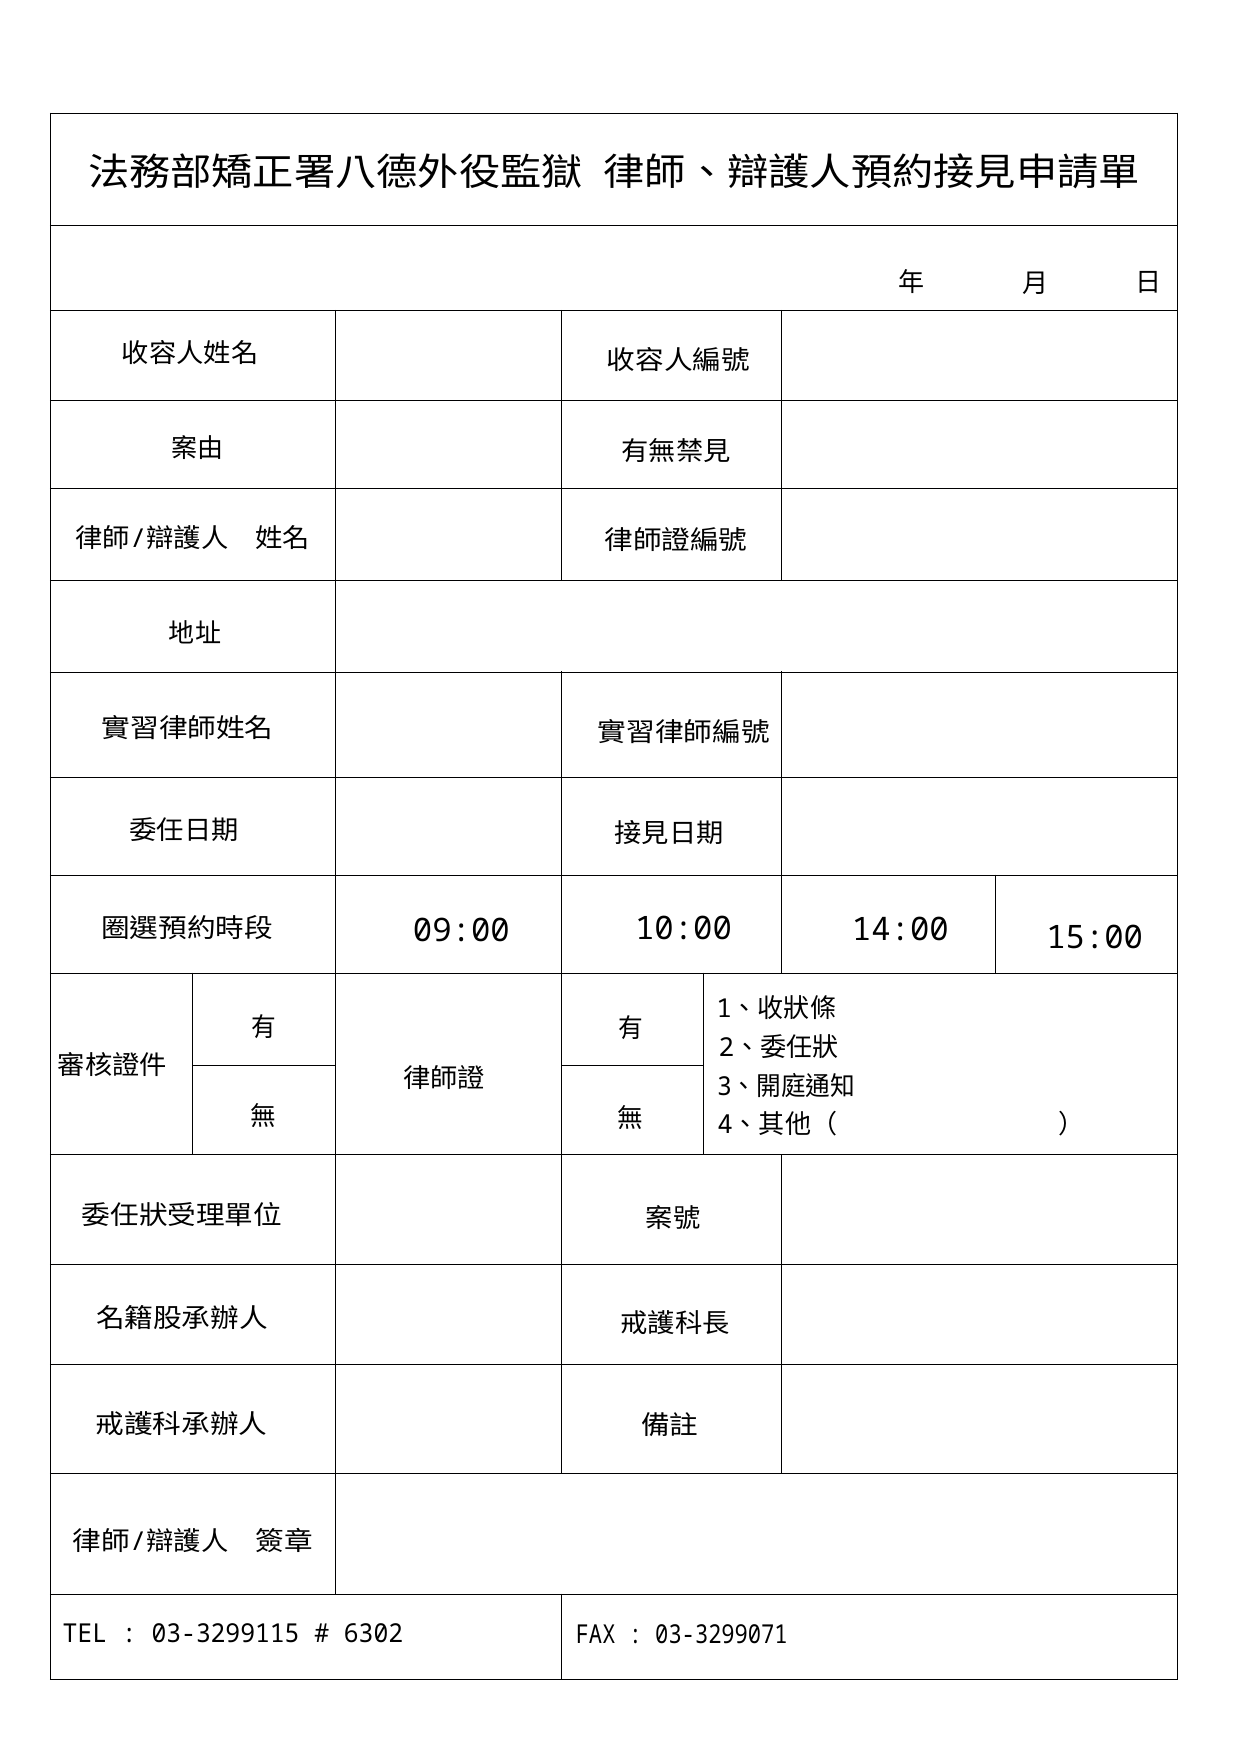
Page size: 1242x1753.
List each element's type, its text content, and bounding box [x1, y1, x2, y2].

table_cell [336, 401, 561, 488]
table_cell [336, 489, 561, 580]
table_cell 接見日期 [562, 778, 781, 874]
table_cell 戒護科長 [562, 1265, 781, 1364]
table_cell 名籍股承辦人 [51, 1265, 335, 1364]
table_cell 收容人編號 [562, 311, 781, 400]
table_cell [782, 778, 1177, 874]
table_cell 有 [562, 974, 703, 1065]
table_cell 無 [193, 1066, 335, 1154]
table_cell 1、收狀條 2、委任狀 3、開庭通知 4、其他（ ） [704, 974, 1177, 1154]
table_cell FAX : 03-3299071 [562, 1595, 1177, 1678]
table_cell 有無禁見 [562, 401, 781, 488]
table_cell [782, 401, 1177, 488]
table_cell 律師證編號 [562, 489, 781, 580]
table_cell 案由 [51, 401, 335, 488]
table_cell 15:00 [996, 876, 1177, 973]
table_cell [336, 1265, 561, 1364]
table_cell 09:00 [336, 876, 561, 973]
table_cell 年 月 日 [51, 226, 1177, 310]
table_cell 有 [193, 974, 335, 1065]
table_cell 審核證件 [51, 974, 192, 1154]
table_cell [336, 673, 561, 777]
table_cell [336, 311, 561, 400]
table_cell [336, 1474, 1177, 1593]
table_cell 實習律師編號 [562, 673, 781, 777]
table_cell 地址 [51, 581, 335, 671]
table_cell [782, 489, 1177, 580]
table_cell 14:00 [782, 876, 995, 973]
table_cell [782, 311, 1177, 400]
table_cell 10:00 [562, 876, 781, 973]
table_cell [336, 1365, 561, 1473]
table_cell [782, 1155, 1177, 1264]
table_cell 實習律師姓名 [51, 673, 335, 777]
table_cell 圈選預約時段 [51, 876, 335, 973]
table_cell 無 [562, 1066, 703, 1154]
table_cell 戒護科承辦人 [51, 1365, 335, 1473]
table_cell 案號 [562, 1155, 781, 1264]
table_cell [336, 1155, 561, 1264]
table_cell [336, 581, 1177, 671]
table_cell 收容人姓名 [51, 311, 335, 400]
table_cell [782, 1265, 1177, 1364]
table_header 法務部矯正署八德外役監獄 律師、辯護人預約接見申請單 [51, 114, 1177, 224]
table_cell 律師/辯護人 簽章 [51, 1474, 335, 1593]
table_cell 律師/辯護人 姓名 [51, 489, 335, 580]
table_cell 委任日期 [51, 778, 335, 874]
table_cell [336, 778, 561, 874]
table_cell 律師證 [336, 974, 561, 1154]
table_cell 備註 [562, 1365, 781, 1473]
table_cell [782, 1365, 1177, 1473]
table_cell 委任狀受理單位 [51, 1155, 335, 1264]
table_cell TEL : 03-3299115 # 6302 [51, 1595, 561, 1678]
table_cell [782, 673, 1177, 777]
